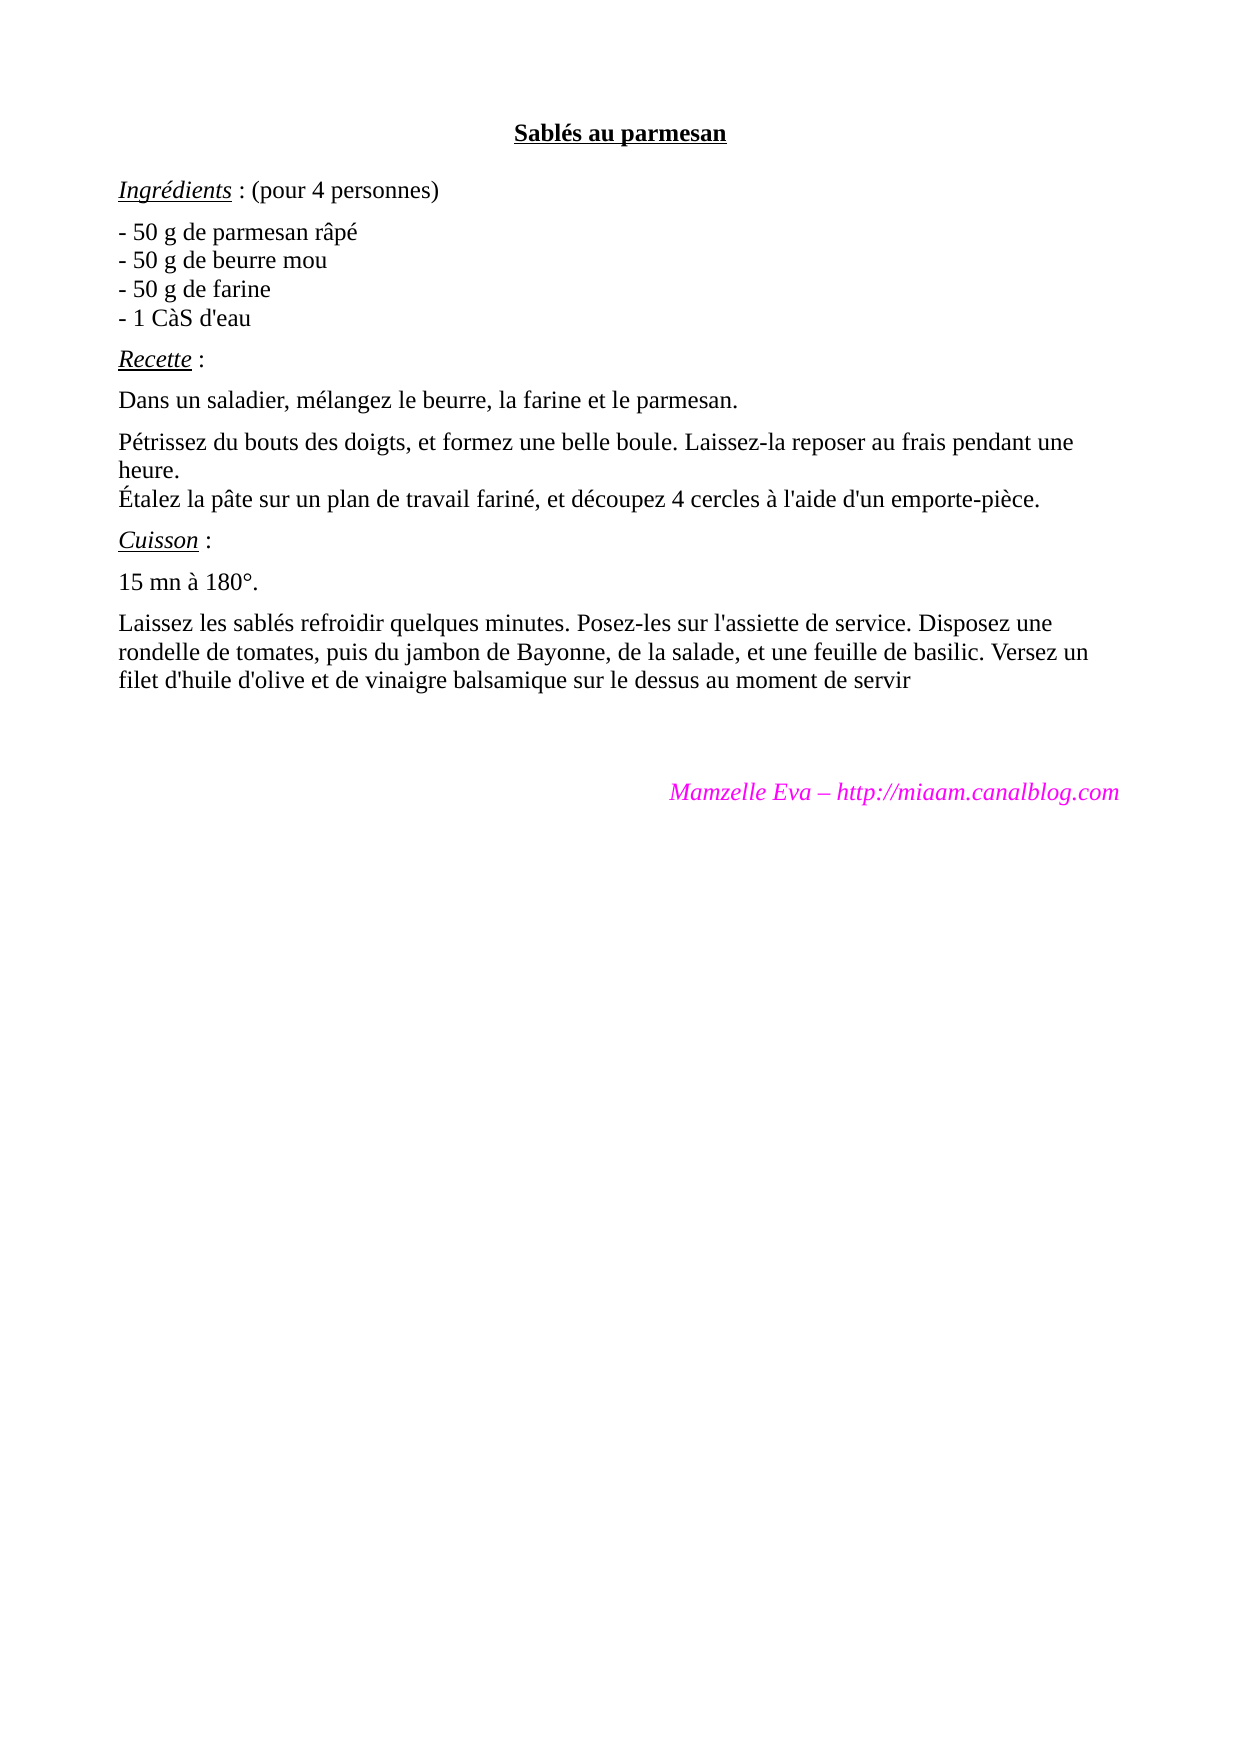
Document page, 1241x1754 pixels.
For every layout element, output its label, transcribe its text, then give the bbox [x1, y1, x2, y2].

text Laissez les sablés refroidir quelques minutes. Posez-les sur l'assiette de service. Disposez une rondelle de tomates, puis du jambon de Bayonne, de la salade, et une feuille de basilic. Versez un filet d'huile d'olive et de vinaigre balsamique sur le dessus au moment de servir [118, 608, 1122, 694]
text Pétrissez du bouts des doigts, et formez une belle boule. Laissez-la reposer au frais pendant une heure. Étalez la pâte sur un plan de travail fariné, et découpez 4 cercles à l'aide d'un emporte-pièce. [118, 427, 1122, 513]
text Mamzelle Eva – http://miaam.canalblog.com [118, 777, 1122, 806]
text 15 mn à 180°. [118, 567, 1122, 596]
text Recette : [118, 344, 1122, 373]
text Sablés au parmesan [118, 118, 1122, 147]
text Dans un saladier, mélangez le beurre, la farine et le parmesan. [118, 386, 1122, 414]
text Cuisson : [118, 526, 1122, 554]
text Ingrédients : (pour 4 personnes) [118, 176, 1122, 204]
text - 50 g de parmesan râpé - 50 g de beurre mou - 50 g de farine - 1 CàS d'eau [118, 217, 1122, 332]
